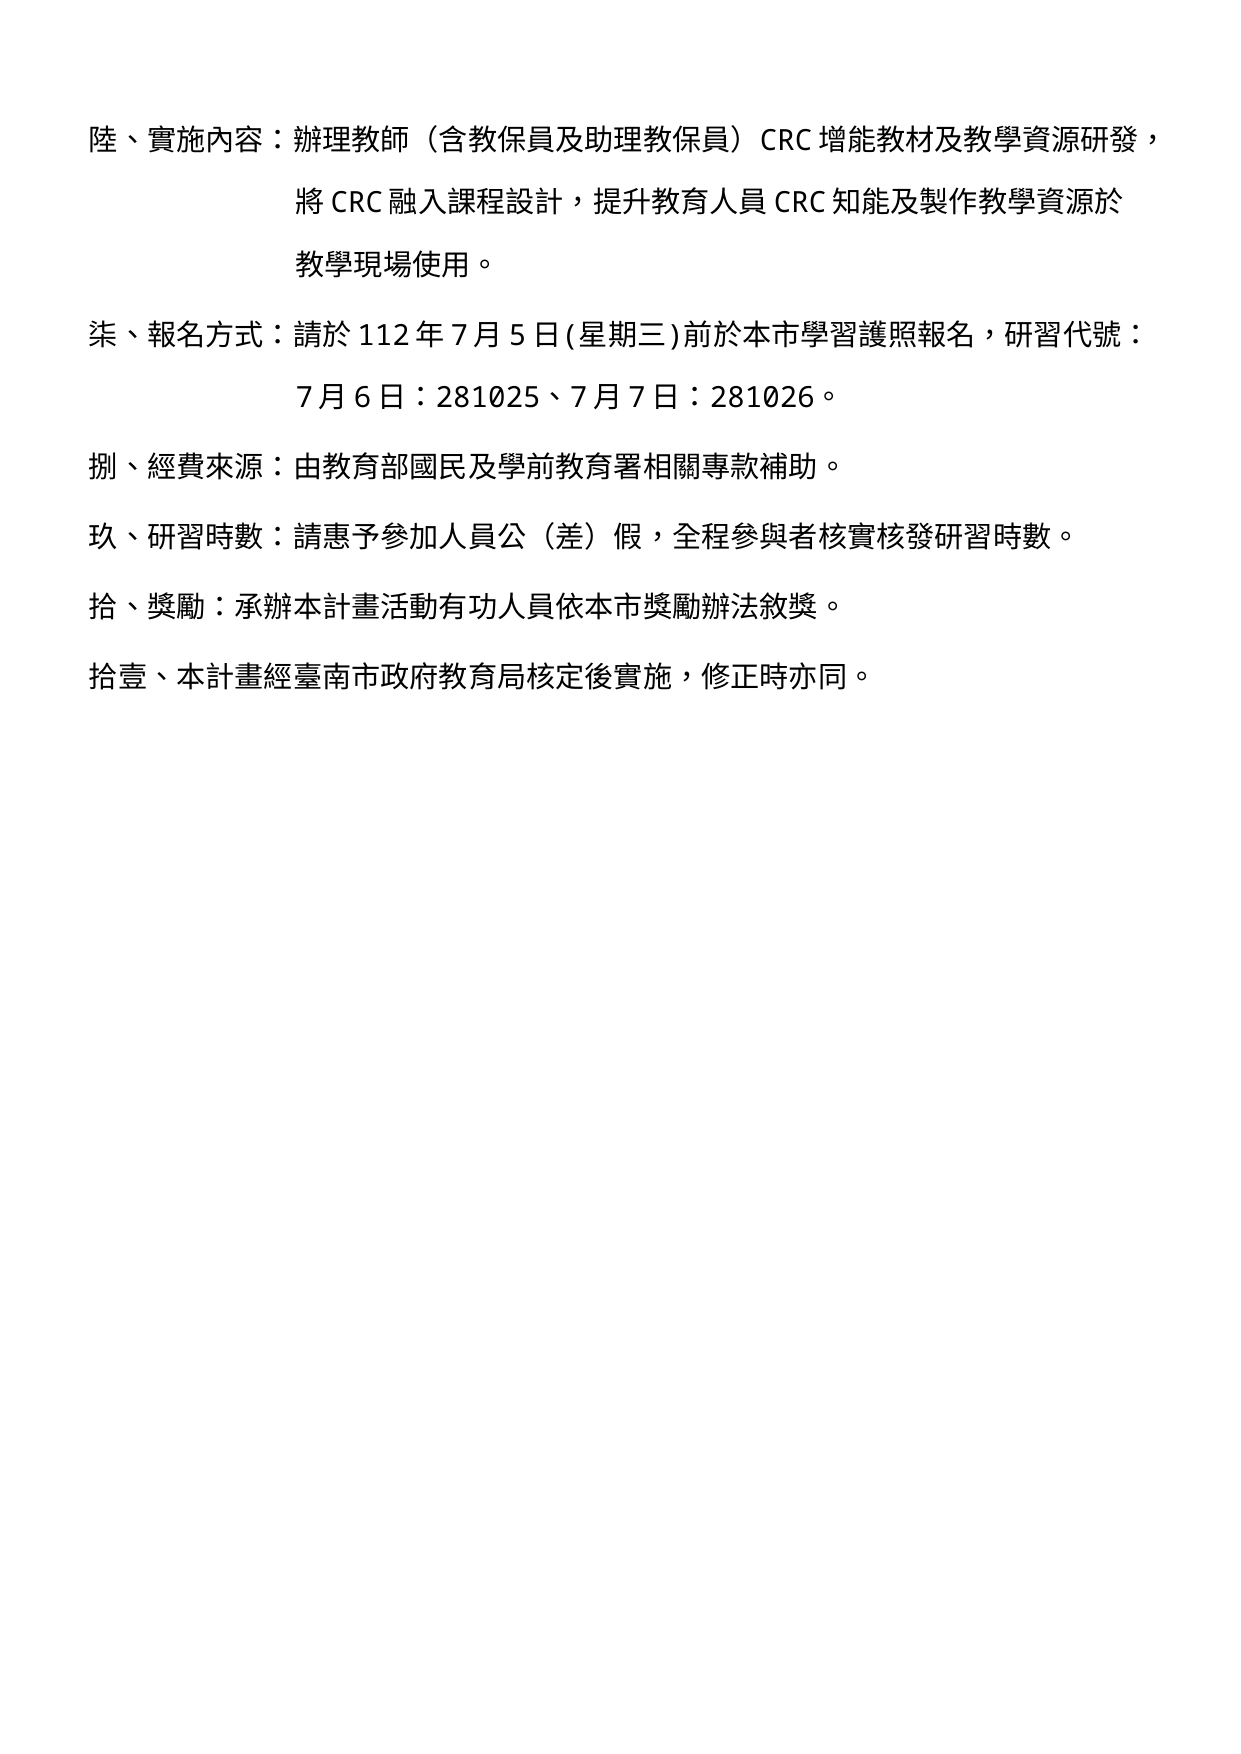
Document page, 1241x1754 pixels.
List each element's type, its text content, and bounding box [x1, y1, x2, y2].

text 捌、經費來源：由教育部國民及學前教育署相關專款補助。 [89, 423, 1152, 486]
text 柒、報名方式：請於112年7月5日(星期三)前於本市學習護照報名，研習代號：7月6日：281025、7月7日：281026。 [89, 291, 1152, 416]
text 陸、實施內容：辦理教師（含教保員及助理教保員）CRC增能教材及教學資源研發，將CRC融入課程設計，提升教育人員CRC知能及製作教學資源於教學現場使用。 [89, 96, 1152, 283]
text 拾、獎勵：承辦本計畫活動有功人員依本市獎勵辦法敘獎。 [89, 563, 1152, 626]
text 拾壹、本計畫經臺南市政府教育局核定後實施，修正時亦同。 [89, 633, 1152, 696]
text 玖、研習時數：請惠予參加人員公（差）假，全程參與者核實核發研習時數。 [89, 493, 1152, 556]
